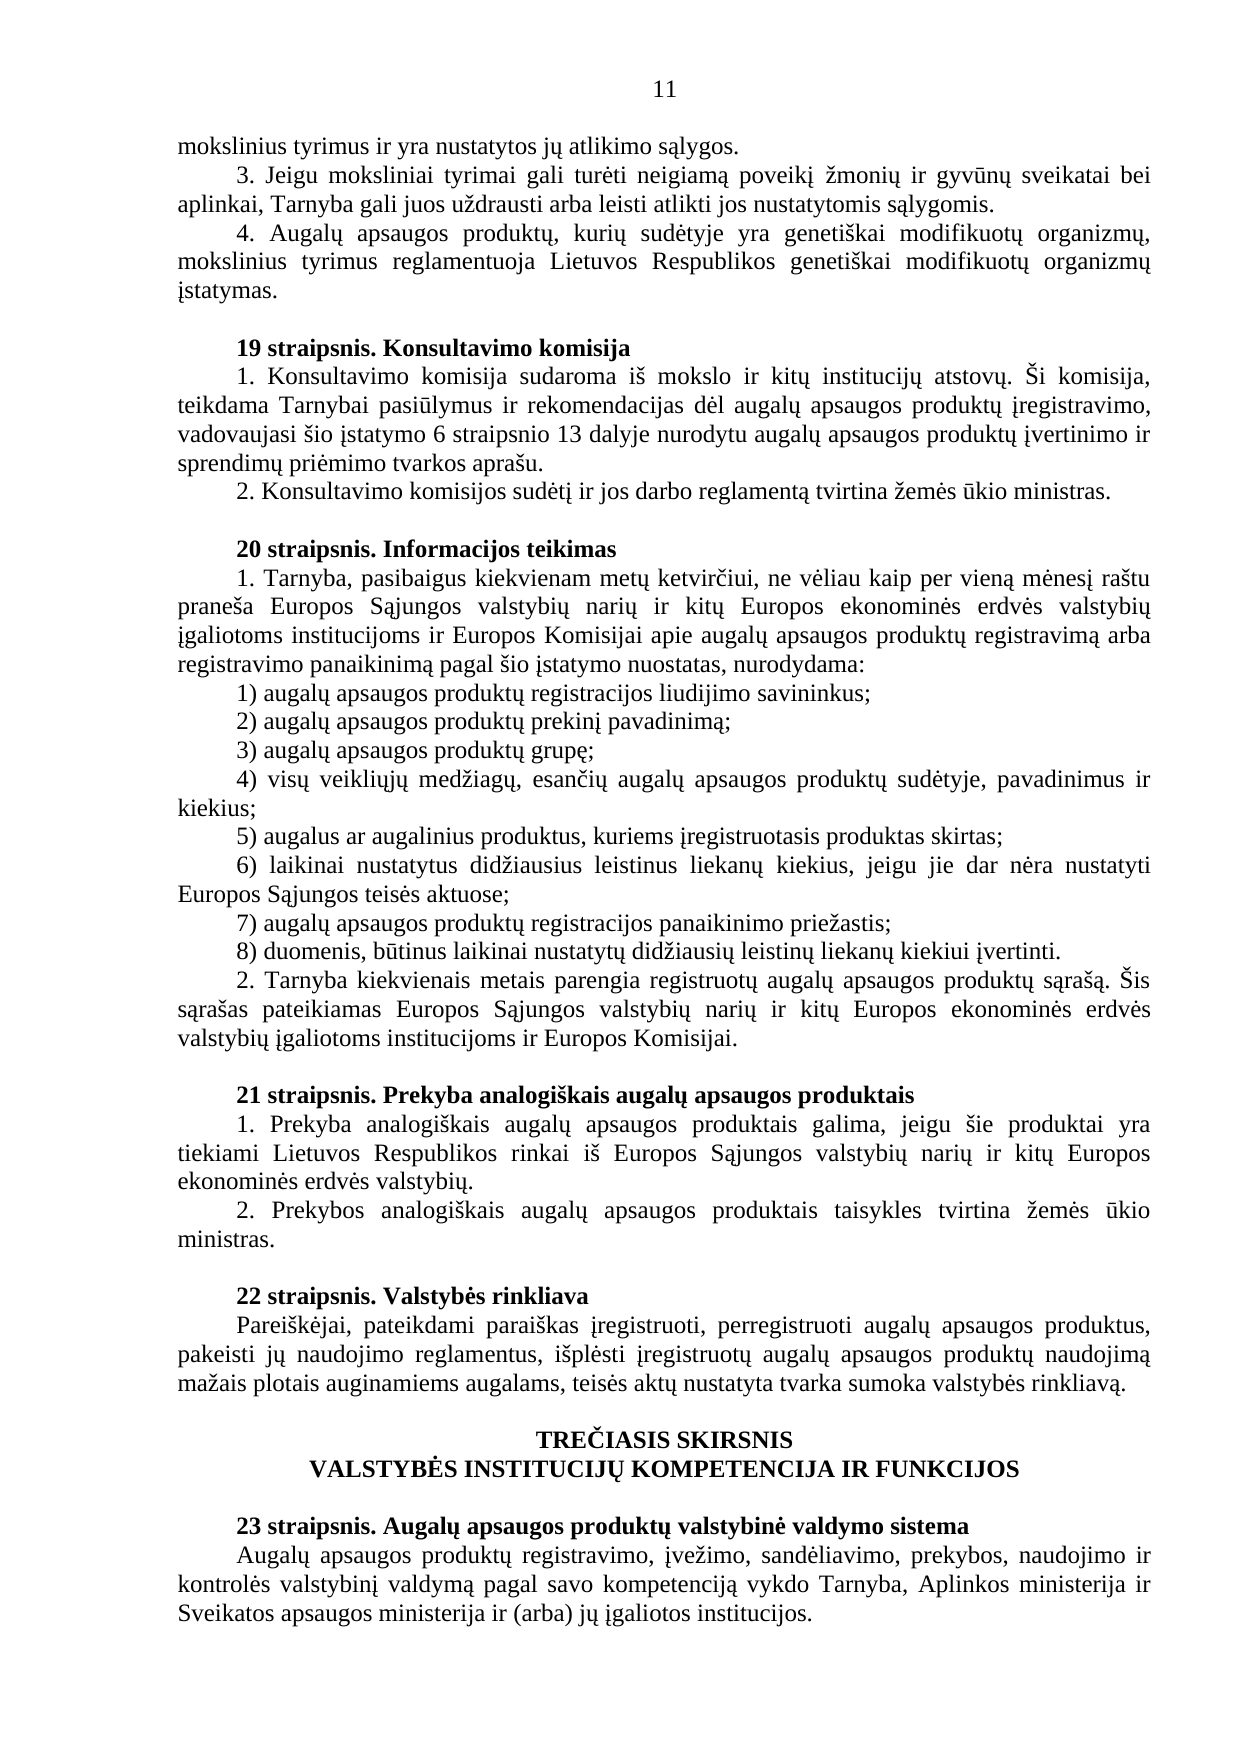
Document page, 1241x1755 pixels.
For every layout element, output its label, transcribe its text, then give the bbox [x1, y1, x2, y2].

text Augalų apsaugos produktų registravimo, įvežimo, sandėliavimo, prekybos, naudojimo ir kontrolės valstybinį valdymą pagal savo kompetenciją vykdo Tarnyba, Aplinkos ministerija ir Sveikatos apsaugos ministerija ir (arba) jų įgaliotos institucijos. [177, 1540, 1152, 1626]
text 1. Konsultavimo komisija sudaroma iš mokslo ir kitų institucijų atstovų. Ši komisija, teikdama Tarnybai pasiūlymus ir rekomendacijas dėl augalų apsaugos produktų įregistravimo, vadovaujasi šio įstatymo 6 straipsnio 13 dalyje nurodytu augalų apsaugos produktų įvertinimo ir sprendimų priėmimo tvarkos aprašu. [177, 361, 1152, 476]
text TREČIASIS SKIRSNIS [177, 1425, 1152, 1454]
text 2. Tarnyba kiekvienais metais parengia registruotų augalų apsaugos produktų sąrašą. Šis sąrašas pateikiamas Europos Sąjungos valstybių narių ir kitų Europos ekonominės erdvės valstybių įgaliotoms institucijoms ir Europos Komisijai. [177, 965, 1152, 1051]
text 1. Tarnyba, pasibaigus kiekvienam metų ketvirčiui, ne vėliau kaip per vieną mėnesį raštu praneša Europos Sąjungos valstybių narių ir kitų Europos ekonominės erdvės valstybių įgaliotoms institucijoms ir Europos Komisijai apie augalų apsaugos produktų registravimą arba registravimo panaikinimą pagal šio įstatymo nuostatas, nurodydama: [177, 563, 1152, 678]
text 7) augalų apsaugos produktų registracijos panaikinimo priežastis; [177, 908, 1152, 936]
text 21 straipsnis. Prekyba analogiškais augalų apsaugos produktais [177, 1080, 1152, 1109]
text 3. Jeigu moksliniai tyrimai gali turėti neigiamą poveikį žmonių ir gyvūnų sveikatai bei aplinkai, Tarnyba gali juos uždrausti arba leisti atlikti jos nustatytomis sąlygomis. [177, 160, 1152, 218]
text 22 straipsnis. Valstybės rinkliava [177, 1281, 1152, 1310]
text 6) laikinai nustatytus didžiausius leistinus liekanų kiekius, jeigu jie dar nėra nustatyti Europos Sąjungos teisės aktuose; [177, 850, 1152, 908]
text mokslinius tyrimus ir yra nustatytos jų atlikimo sąlygos. [177, 131, 1152, 160]
text 2. Konsultavimo komisijos sudėtį ir jos darbo reglamentą tvirtina žemės ūkio ministras. [177, 476, 1152, 505]
text 8) duomenis, būtinus laikinai nustatytų didžiausių leistinų liekanų kiekiui įvertinti. [177, 936, 1152, 965]
text 23 straipsnis. Augalų apsaugos produktų valstybinė valdymo sistema [177, 1511, 1152, 1540]
text 2. Prekybos analogiškais augalų apsaugos produktais taisykles tvirtina žemės ūkio ministras. [177, 1195, 1152, 1253]
text 4. Augalų apsaugos produktų, kurių sudėtyje yra genetiškai modifikuotų organizmų, mokslinius tyrimus reglamentuoja Lietuvos Respublikos genetiškai modifikuotų organizmų įstatymas. [177, 218, 1152, 304]
text 3) augalų apsaugos produktų grupę; [177, 735, 1152, 764]
text 20 straipsnis. Informacijos teikimas [177, 534, 1152, 563]
text Pareiškėjai, pateikdami paraiškas įregistruoti, perregistruoti augalų apsaugos produktus, pakeisti jų naudojimo reglamentus, išplėsti įregistruotų augalų apsaugos produktų naudojimą mažais plotais auginamiems augalams, teisės aktų nustatyta tvarka sumoka valstybės rinkliavą. [177, 1310, 1152, 1396]
text 4) visų veikliųjų medžiagų, esančių augalų apsaugos produktų sudėtyje, pavadinimus ir kiekius; [177, 764, 1152, 821]
text 1) augalų apsaugos produktų registracijos liudijimo savininkus; [177, 678, 1152, 706]
text 5) augalus ar augalinius produktus, kuriems įregistruotasis produktas skirtas; [177, 821, 1152, 850]
text 19 straipsnis. Konsultavimo komisija [177, 333, 1152, 361]
text 2) augalų apsaugos produktų prekinį pavadinimą; [177, 706, 1152, 735]
text VALSTYBĖS INSTITUCIJŲ KOMPETENCIJA IR FUNKCIJOS [177, 1454, 1152, 1483]
text 1. Prekyba analogiškais augalų apsaugos produktais galima, jeigu šie produktai yra tiekiami Lietuvos Respublikos rinkai iš Europos Sąjungos valstybių narių ir kitų Europos ekonominės erdvės valstybių. [177, 1109, 1152, 1195]
